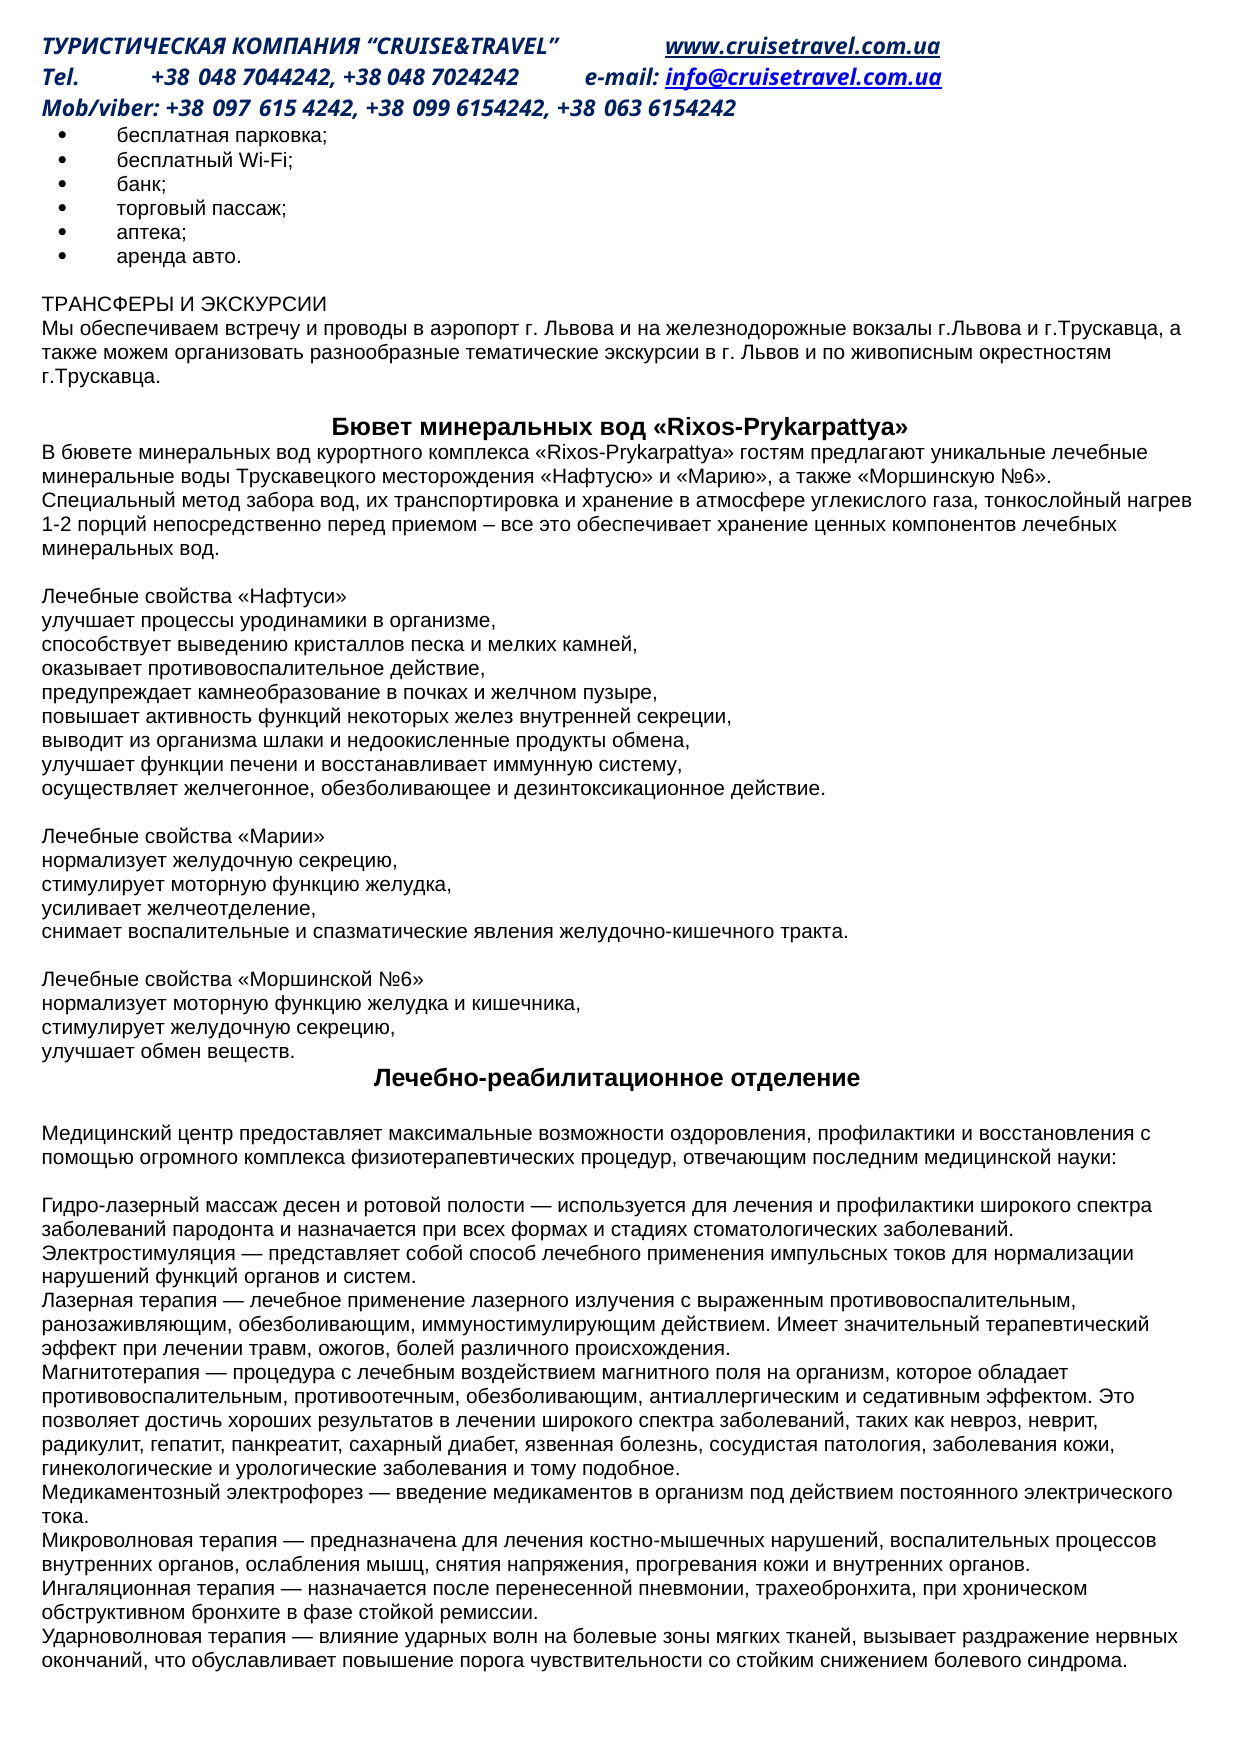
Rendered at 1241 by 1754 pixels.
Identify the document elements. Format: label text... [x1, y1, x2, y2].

list бесплатный Wi-Fi; [58, 147, 1199, 171]
text В бювете минеральных вод курортного комплекса «Rixos-Prykarpattya» гостям предлагают уникальные лечебные минеральные воды Трускавецкого месторождения «Нафтусю» и «Марию», а также «Моршинскую №6». [41, 440, 1199, 488]
subtitle ТРАНСФЕРЫ И ЭКСКУРСИИ [41, 292, 1199, 316]
text Бювет минеральных вод «Rixos-Prykarpattya» [41, 411, 1199, 440]
text нормализует моторную функцию желудка и кишечника, [41, 991, 1199, 1015]
text улучшает обмен веществ. [41, 1039, 1199, 1063]
list торговый пассаж; [58, 196, 1199, 219]
text повышает активность функций некоторых желез внутренней секреции, [41, 704, 1199, 728]
text улучшает функции печени и восстанавливает иммунную систему, [41, 752, 1199, 776]
subtitle Лечебно-реабилитационное отделение [41, 1063, 1193, 1092]
list аренда авто. [58, 244, 1199, 268]
subtitle Микроволновая терапия — предназначена для лечения костно-мышечных нарушений, воспалительных процессов внутренних органов, ослабления мышц, снятия напряжения, прогревания кожи и внутренних органов. [41, 1528, 1193, 1576]
text Специальный метод забора вод, их транспортировка и хранение в атмосфере углекислого газа, тонкослойный нагрев 1-2 порций непосредственно перед приемом – все это обеспечивает хранение ценных компонентов лечебных минеральных вод. [41, 488, 1199, 560]
subtitle Медицинский центр предоставляет максимальные возможности оздоровления, профилактики и восстановления с помощью огромного комплекса физиотерапевтических процедур, отвечающим последним медицинской науки: [41, 1121, 1193, 1168]
subtitle Ингаляционная терапия — назначается после перенесенной пневмонии, трахеобронхита, при хроническом обструктивном бронхите в фазе стойкой ремиссии. [41, 1576, 1193, 1624]
text стимулирует желудочную секрецию, [41, 1015, 1199, 1039]
text Лечебные свойства «Марии» [41, 823, 1199, 847]
list аптека; [58, 219, 1199, 244]
text предупреждает камнеобразование в почках и желчном пузыре, [41, 680, 1199, 704]
text снимает воспалительные и спазматические явления желудочно-кишечного тракта. [41, 919, 1199, 943]
text усиливает желчеотделение, [41, 895, 1199, 919]
subtitle Гидро-лазерный массаж десен и ротовой полости — используется для лечения и профилактики широкого спектра заболеваний пародонта и назначается при всех формах и стадиях стоматологических заболеваний. [41, 1192, 1193, 1240]
text нормализует желудочную секрецию, [41, 847, 1199, 871]
list банк; [58, 171, 1199, 196]
text Мы обеспечиваем встречу и проводы в аэропорт г. Львова и на железнодорожные вокзалы г.Львова и г.Трускавца, а также можем организовать разнообразные тематические экскурсии в г. Львов и по живописным окрестностям г.Трускавца. [41, 316, 1199, 387]
text выводит из организма шлаки и недоокисленные продукты обмена, [41, 728, 1199, 752]
list бесплатная парковка; [58, 123, 1199, 147]
text стимулирует моторную функцию желудка, [41, 871, 1199, 895]
subtitle Магнитотерапия — процедура с лечебным воздействием магнитного поля на организм, которое обладает противовоспалительным, противоотечным, обезболивающим, антиаллергическим и седативным эффектом. Это позволяет достичь хороших результатов в лечении широкого спектра заболеваний, таких как невроз, неврит, радикулит, гепатит, панкреатит, сахарный диабет, язвенная болезнь, сосудистая патология, заболевания кожи, гинекологические и урологические заболевания и тому подобное. [41, 1360, 1193, 1480]
subtitle Электростимуляция — представляет собой способ лечебного применения импульсных токов для нормализации нарушений функций органов и систем. [41, 1240, 1193, 1288]
text Лечебные свойства «Моршинской №6» [41, 967, 1199, 991]
text осуществляет желчегонное, обезболивающее и дезинтоксикационное действие. [41, 776, 1199, 799]
subtitle Медикаментозный электрофорез — введение медикаментов в организм под действием постоянного электрического тока. [41, 1480, 1193, 1528]
text оказывает противовоспалительное действие, [41, 656, 1199, 680]
text улучшает процессы уродинамики в организме, [41, 608, 1199, 632]
subtitle Лазерная терапия — лечебное применение лазерного излучения с выраженным противовоспалительным, ранозаживляющим, обезболивающим, иммуностимулирующим действием. Имеет значительный терапевтический эффект при лечении травм, ожогов, болей различного происхождения. [41, 1288, 1193, 1360]
text способствует выведению кристаллов песка и мелких камней, [41, 632, 1199, 656]
text Лечебные свойства «Нафтуси» [41, 584, 1199, 608]
subtitle Ударноволновая терапия — влияние ударных волн на болевые зоны мягких тканей, вызывает раздражение нервных окончаний, что обуславливает повышение порога чувствительности со стойким снижением болевого синдрома. [41, 1624, 1193, 1672]
